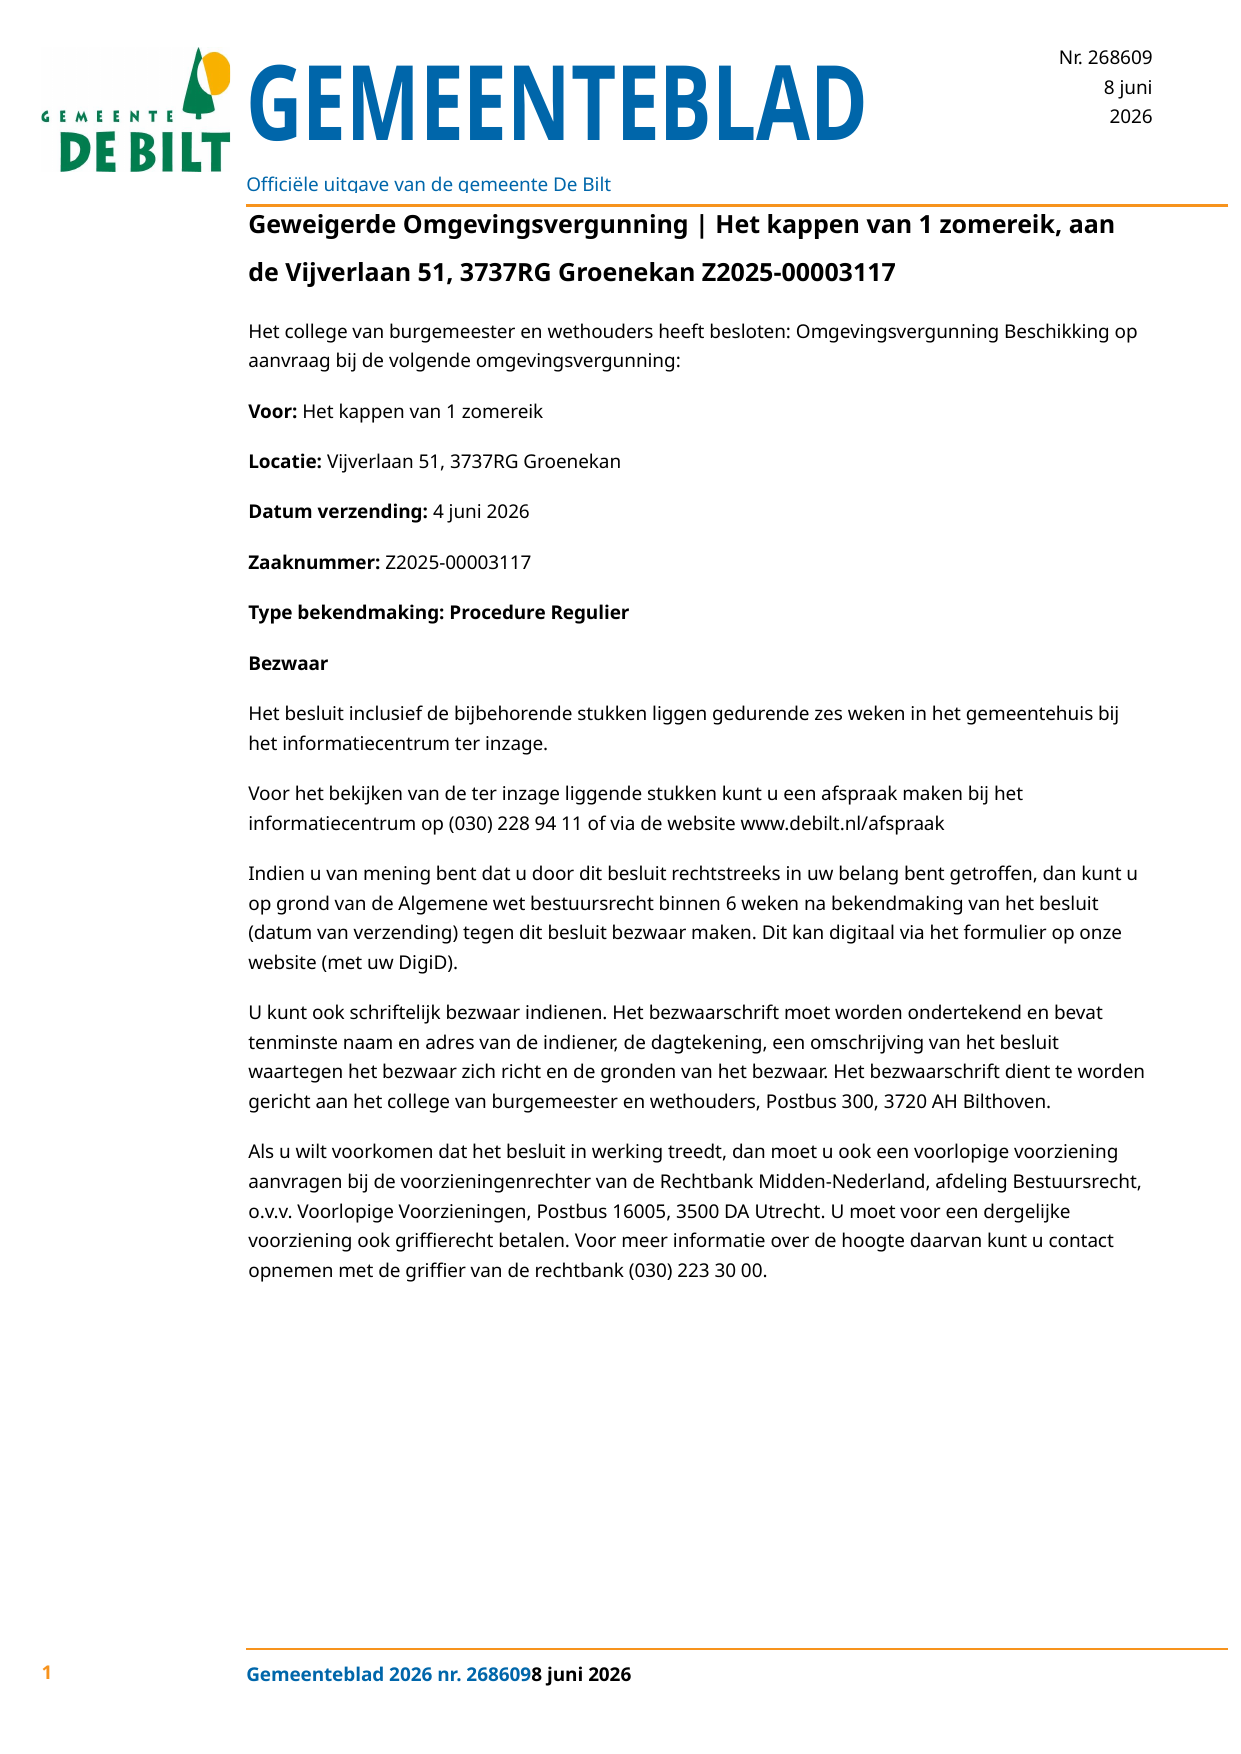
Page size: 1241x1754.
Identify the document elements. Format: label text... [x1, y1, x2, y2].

text Bezwaar [248, 650, 1152, 676]
text Als u wilt voorkomen dat het besluit in werking treedt, dan moet u ook een voorlopige voorziening aanvragen bij de voorzieningenrechter van de Rechtbank Midden-Nederland, afdeling Bestuursrecht, o.v.v. Voorlopige Voorzieningen, Postbus 16005, 3500 DA Utrecht. U moet voor een dergelijke voorziening ook griffierecht betalen. Voor meer informatie over de hoogte daarvan kunt u contact opnemen met de griffier van de rechtbank (030) 223 30 00. [248, 1139, 1152, 1283]
text Voor: Het kappen van 1 zomereik [248, 398, 1152, 424]
text Voor het bekijken van de ter inzage liggende stukken kunt u een afspraak maken bij het informatiecentrum op (030) 228 94 11 of via de website www.debilt.nl/afspraak [248, 780, 1152, 836]
text Geweigerde Omgevingsvergunning | Het kappen van 1 zomereik, aan de Vijverlaan 51, 3737RG Groenekan Z2025-00003117 [248, 207, 1152, 288]
text Het besluit inclusief de bijbehorende stukken liggen gedurende zes weken in het gemeentehuis bij het informatiecentrum ter inzage. [248, 700, 1152, 756]
text Locatie: Vijverlaan 51, 3737RG Groenekan [248, 448, 1152, 474]
picture [41, 47, 231, 172]
text Zaaknummer: Z2025-00003117 [248, 549, 1152, 575]
text Het college van burgemeester en wethouders heeft besloten: Omgevingsvergunning Beschikking op aanvraag bij de volgende omgevingsvergunning: [248, 318, 1152, 373]
text U kunt ook schriftelijk bezwaar indienen. Het bezwaarschrift moet worden ondertekend en bevat tenminste naam en adres van de indiener, de dagtekening, een omschrijving van het besluit waartegen het bezwaar zich richt en de gronden van het bezwaar. Het bezwaarschrift dient te worden gericht aan het college van burgemeester en wethouders, Postbus 300, 3720 AH Bilthoven. [248, 999, 1152, 1114]
text Indien u van mening bent dat u door dit besluit rechtstreeks in uw belang bent getroffen, dan kunt u op grond van de Algemene wet bestuursrecht binnen 6 weken na bekendmaking van het besluit (datum van verzending) tegen dit besluit bezwaar maken. Dit kan digitaal via het formulier op onze website (met uw DigiD). [248, 860, 1152, 975]
text Type bekendmaking: Procedure Regulier [248, 599, 1152, 625]
text Datum verzending: 4 juni 2026 [248, 499, 1152, 524]
